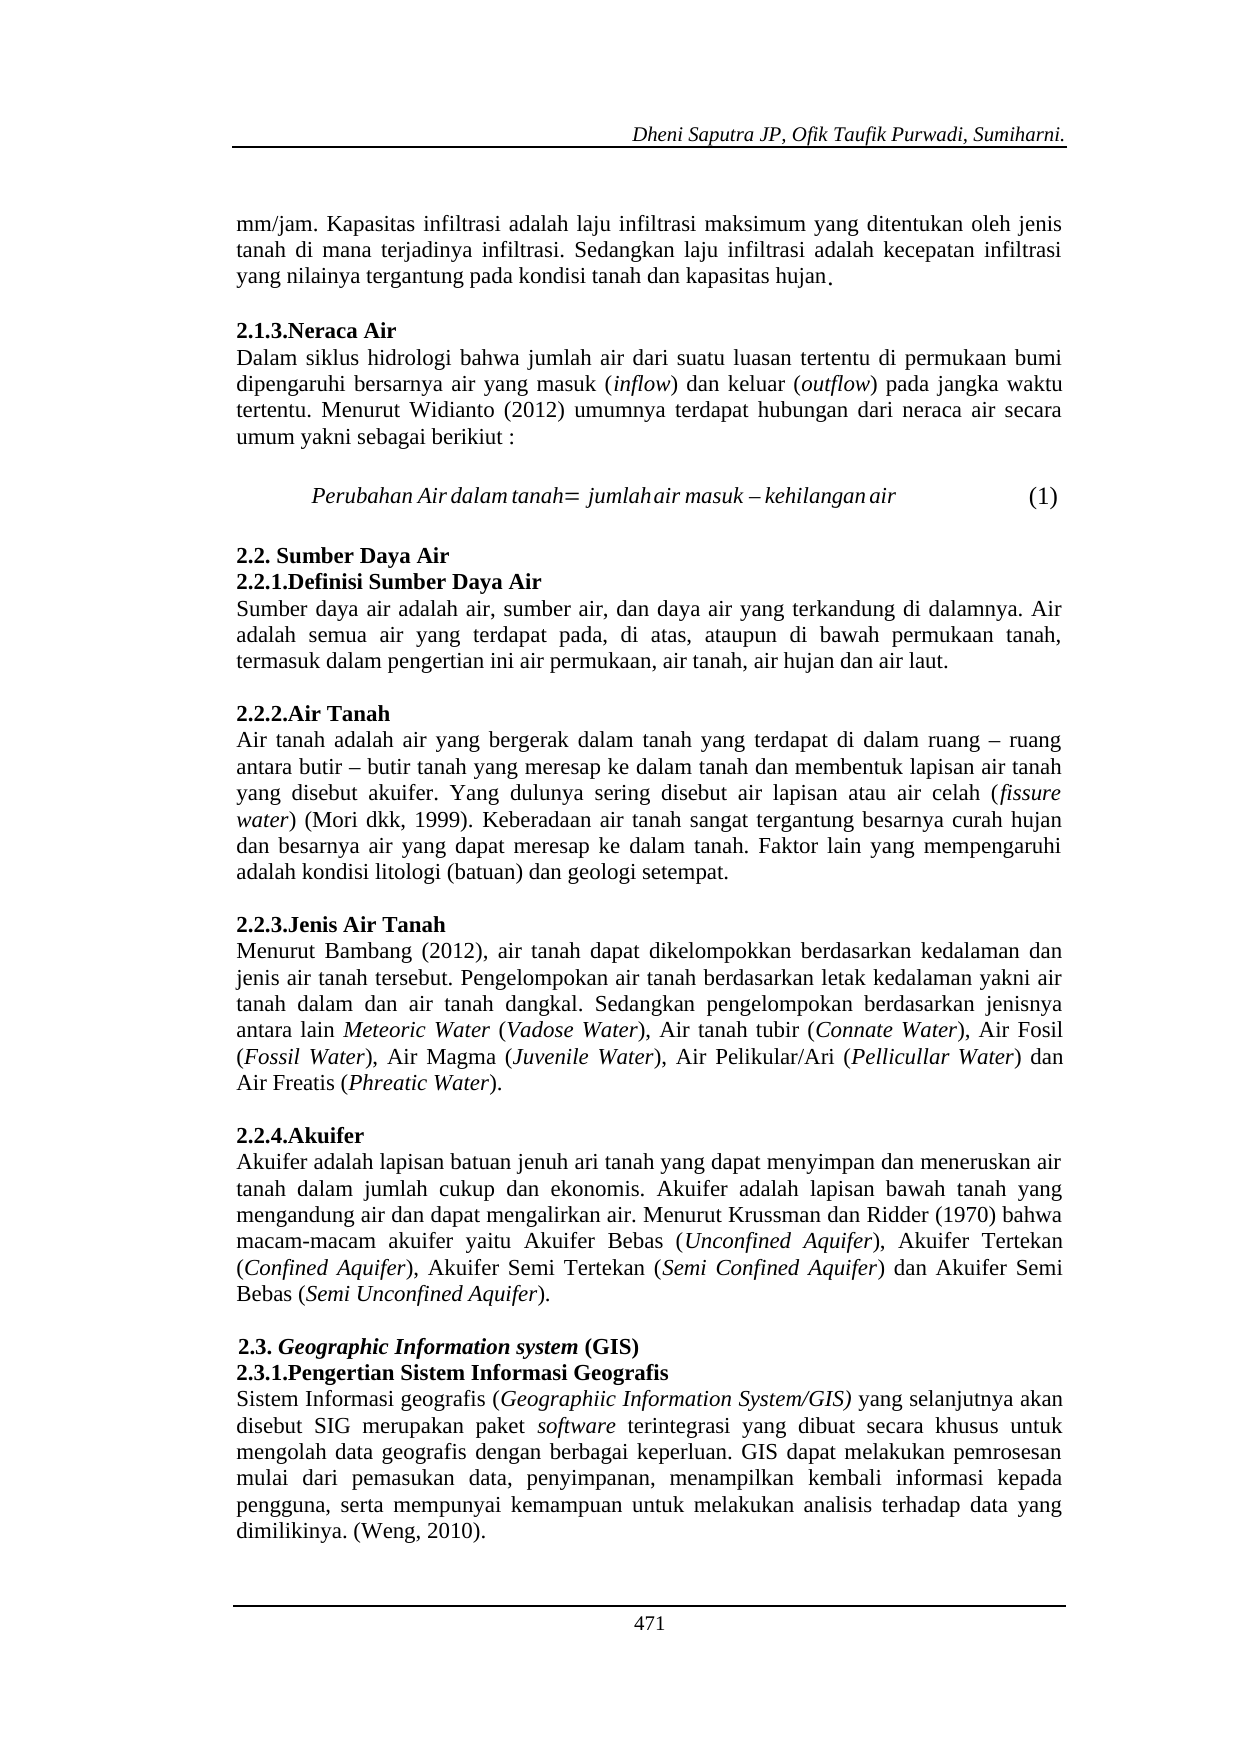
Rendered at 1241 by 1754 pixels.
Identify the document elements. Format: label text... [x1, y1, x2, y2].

list 2.2.4.Akuifer [236, 1122, 1063, 1148]
text Sistem Informasi geografis (Geographiic Information System/GIS) yang selanjutnya akan disebut SIG merupakan paket software terintegrasi yang dibuat secara khusus untuk mengolah data geografis dengan berbagai keperluan. GIS dapat melakukan pemrosesan mulai dari pemasukan data, penyimpanan, menampilkan kembali informasi kepada pengguna, serta mempunyai kemampuan untuk melakukan analisis terhadap data yang dimilikinya. (Weng, 2010). [236, 1385, 1063, 1543]
list 2.2. Sumber Daya Air [236, 542, 1063, 568]
table_header (1) [971, 476, 1063, 516]
text 2.3.1.Pengertian Sistem Informasi Geografis [236, 1359, 1063, 1385]
text 2.2.2.Air Tanah [236, 700, 1063, 727]
table_header [236, 476, 971, 516]
list Menurut Bambang (2012), air tanah dapat dikelompokkan berdasarkan kedalaman dan jenis air tanah tersebut. Pengelompokan air tanah berdasarkan letak kedalaman yakni air tanah dalam dan air tanah dangkal. Sedangkan pengelompokan berdasarkan jenisnya antara lain Meteoric Water (Vadose Water), Air tanah tubir (Connate Water), Air Fosil (Fossil Water), Air Magma (Juvenile Water), Air Pelikular/Ari (Pellicullar Water) dan Air Freatis (Phreatic Water). [236, 937, 1063, 1096]
list mm/jam. Kapasitas infiltrasi adalah laju infiltrasi maksimum yang ditentukan oleh jenis tanah di mana terjadinya infiltrasi. Sedangkan laju infiltrasi adalah kecepatan infiltrasi yang nilainya tergantung pada kondisi tanah dan kapasitas hujan. [236, 209, 1063, 291]
list Air tanah adalah air yang bergerak dalam tanah yang terdapat di dalam ruang – ruang antara butir – butir tanah yang meresap ke dalam tanah dan membentuk lapisan air tanah yang disebut akuifer. Yang dulunya sering disebut air lapisan atau air celah (fissure water) (Mori dkk, 1999). Keberadaan air tanah sangat tergantung besarnya curah hujan dan besarnya air yang dapat meresap ke dalam tanah. Faktor lain yang mempengaruhi adalah kondisi litologi (batuan) dan geologi setempat. [236, 727, 1063, 885]
list 2.2.3.Jenis Air Tanah [236, 911, 1063, 937]
list 2.1.3.Neraca Air [236, 317, 1063, 344]
text Sumber daya air adalah air, sumber air, dan daya air yang terkandung di dalamnya. Air adalah semua air yang terdapat pada, di atas, ataupun di bawah permukaan tanah, termasuk dalam pengertian ini air permukaan, air tanah, air hujan dan air laut. [236, 595, 1063, 674]
list Dalam siklus hidrologi bahwa jumlah air dari suatu luasan tertentu di permukaan bumi dipengaruhi bersarnya air yang masuk (inflow) dan keluar (outflow) pada jangka waktu tertentu. Menurut Widianto (2012) umumnya terdapat hubungan dari neraca air secara umum yakni sebagai berikiut : [236, 344, 1063, 449]
list 2.2.1.Definisi Sumber Daya Air [236, 568, 1063, 595]
list Akuifer adalah lapisan batuan jenuh ari tanah yang dapat menyimpan dan meneruskan air tanah dalam jumlah cukup dan ekonomis. Akuifer adalah lapisan bawah tanah yang mengandung air dan dapat mengalirkan air. Menurut Krussman dan Ridder (1970) bahwa macam-macam akuifer yaitu Akuifer Bebas (Unconfined Aquifer), Akuifer Tertekan (Confined Aquifer), Akuifer Semi Tertekan (Semi Confined Aquifer) dan Akuifer Semi Bebas (Semi Unconfined Aquifer). [236, 1148, 1063, 1306]
list 2.3. Geographic Information system (GIS) [238, 1333, 1063, 1359]
